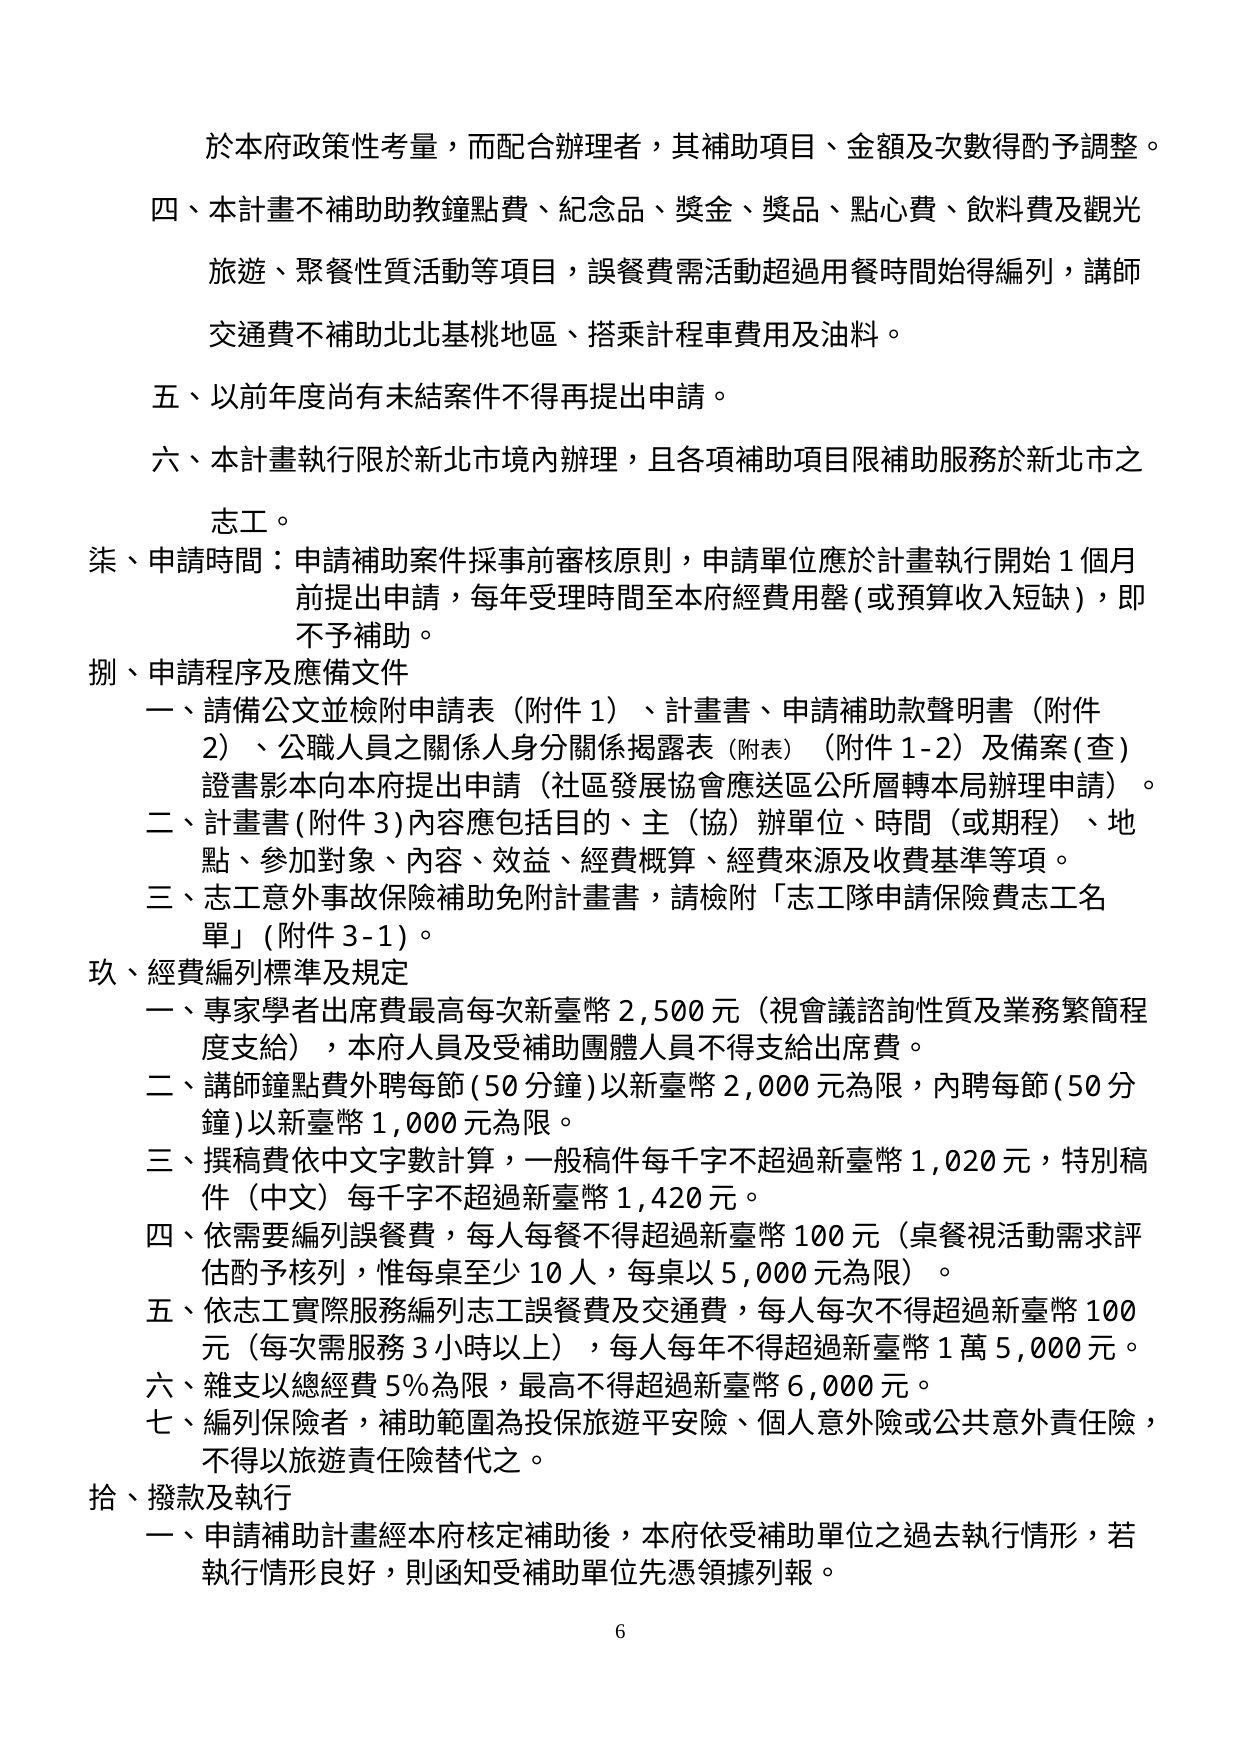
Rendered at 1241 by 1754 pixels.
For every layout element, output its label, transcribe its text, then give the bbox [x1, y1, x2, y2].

text 拾、撥款及執行 [89, 1478, 1152, 1516]
text 四、本計畫不補助助教鐘點費、紀念品、獎金、獎品、點心費、飲料費及觀光旅遊、聚餐性質活動等項目，誤餐費需活動超過用餐時間始得編列，講師交通費不補助北北基桃地區、搭乘計程車費用及油料。 [150, 166, 1152, 353]
text 六、本計畫執行限於新北市境內辦理，且各項補助項目限補助服務於新北市之志工。 [151, 416, 1152, 541]
text 柒、申請時間：申請補助案件採事前審核原則，申請單位應於計畫執行開始1個月前提出申請，每年受理時間至本府經費用罄(或預算收入短缺)，即不予補助。 [89, 541, 1152, 653]
text 五、依志工實際服務編列志工誤餐費及交通費，每人每次不得超過新臺幣100元（每次需服務3小時以上），每人每年不得超過新臺幣1萬5,000元。 [145, 1291, 1152, 1366]
text 三、撰稿費依中文字數計算，一般稿件每千字不超過新臺幣1,020元，特別稿件（中文）每千字不超過新臺幣1,420元。 [145, 1141, 1152, 1216]
text 一、申請補助計畫經本府核定補助後，本府依受補助單位之過去執行情形，若執行情形良好，則函知受補助單位先憑領據列報。 [145, 1516, 1152, 1591]
text 二、講師鐘點費外聘每節(50分鐘)以新臺幣2,000元為限，內聘每節(50分鐘)以新臺幣1,000元為限。 [145, 1066, 1152, 1141]
text 五、以前年度尚有未結案件不得再提出申請。 [151, 353, 1152, 416]
text 四、依需要編列誤餐費，每人每餐不得超過新臺幣100元（桌餐視活動需求評估酌予核列，惟每桌至少10人，每桌以5,000元為限）。 [145, 1216, 1152, 1291]
text 七、編列保險者，補助範圍為投保旅遊平安險、個人意外險或公共意外責任險，不得以旅遊責任險替代之。 [145, 1403, 1152, 1478]
text 三、每1申請單位得同時申請不同補助內容，同一補助內容限申請1次；惟基於本府政策性考量，而配合辦理者，其補助項目、金額及次數得酌予調整。 [147, 103, 1152, 166]
text 三、志工意外事故保險補助免附計畫書，請檢附「志工隊申請保險費志工名單」(附件3-1)。 [145, 878, 1152, 953]
text 玖、經費編列標準及規定 [89, 953, 1152, 991]
text 一、專家學者出席費最高每次新臺幣2,500元（視會議諮詢性質及業務繁簡程度支給），本府人員及受補助團體人員不得支給出席費。 [145, 991, 1152, 1066]
text 一、請備公文並檢附申請表（附件1）、計畫書、申請補助款聲明書（附件2）、公職人員之關係人身分關係揭露表（附表）（附件1-2）及備案(查)證書影本向本府提出申請（社區發展協會應送區公所層轉本局辦理申請）。 [145, 691, 1152, 803]
text 二、計畫書(附件3)內容應包括目的、主（協）辦單位、時間（或期程）、地點、參加對象、內容、效益、經費概算、經費來源及收費基準等項。 [145, 803, 1152, 878]
text 捌、申請程序及應備文件 [89, 653, 1152, 691]
text 六、雜支以總經費5％為限，最高不得超過新臺幣6,000元。 [145, 1366, 1152, 1403]
